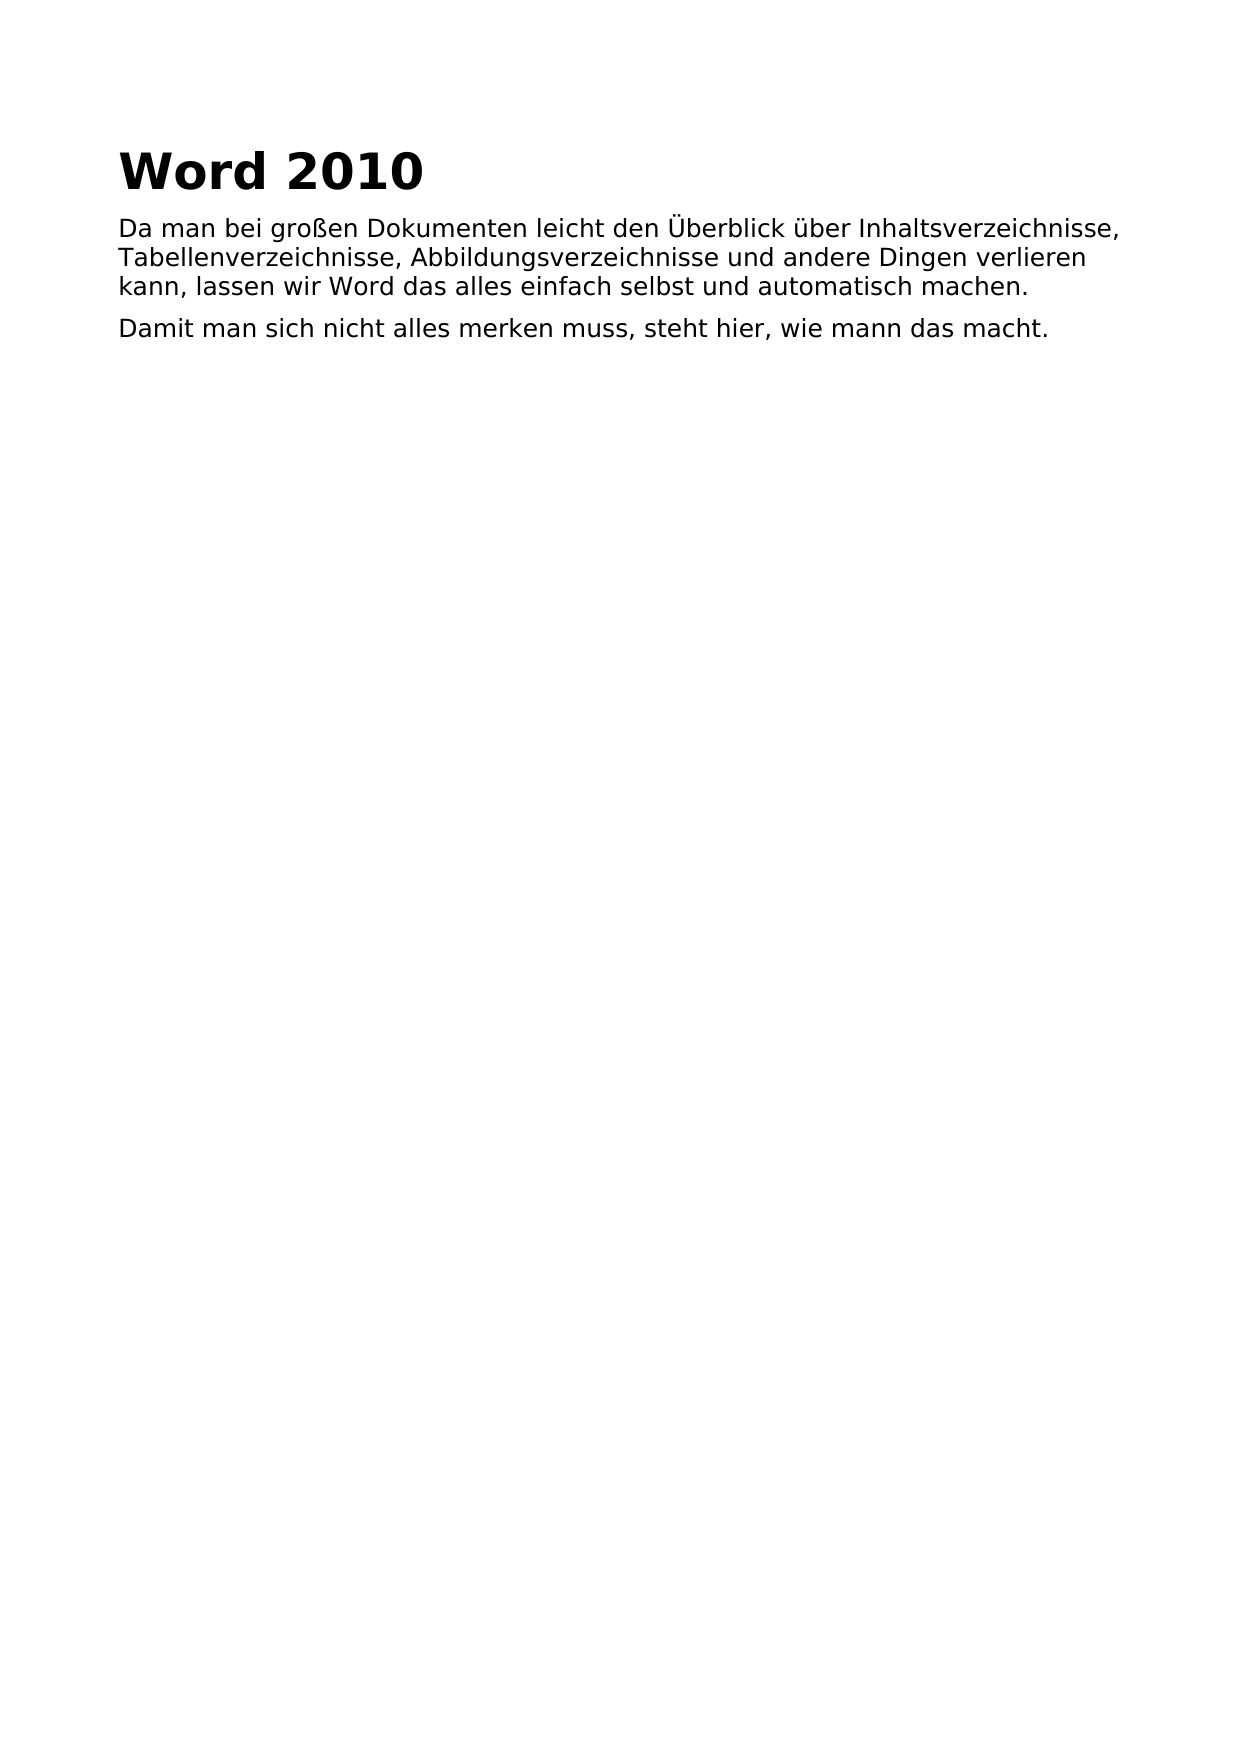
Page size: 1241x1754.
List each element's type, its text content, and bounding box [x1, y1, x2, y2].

subtitle Word 2010 [118, 143, 1122, 201]
text Da man bei großen Dokumenten leicht den Überblick über Inhaltsverzeichnisse, Tabellenverzeichnisse, Abbildungsverzeichnisse und andere Dingen verlieren kann, lassen wir Word das alles einfach selbst und automatisch machen. [118, 214, 1122, 301]
text Damit man sich nicht alles merken muss, steht hier, wie mann das macht. [118, 314, 1122, 343]
